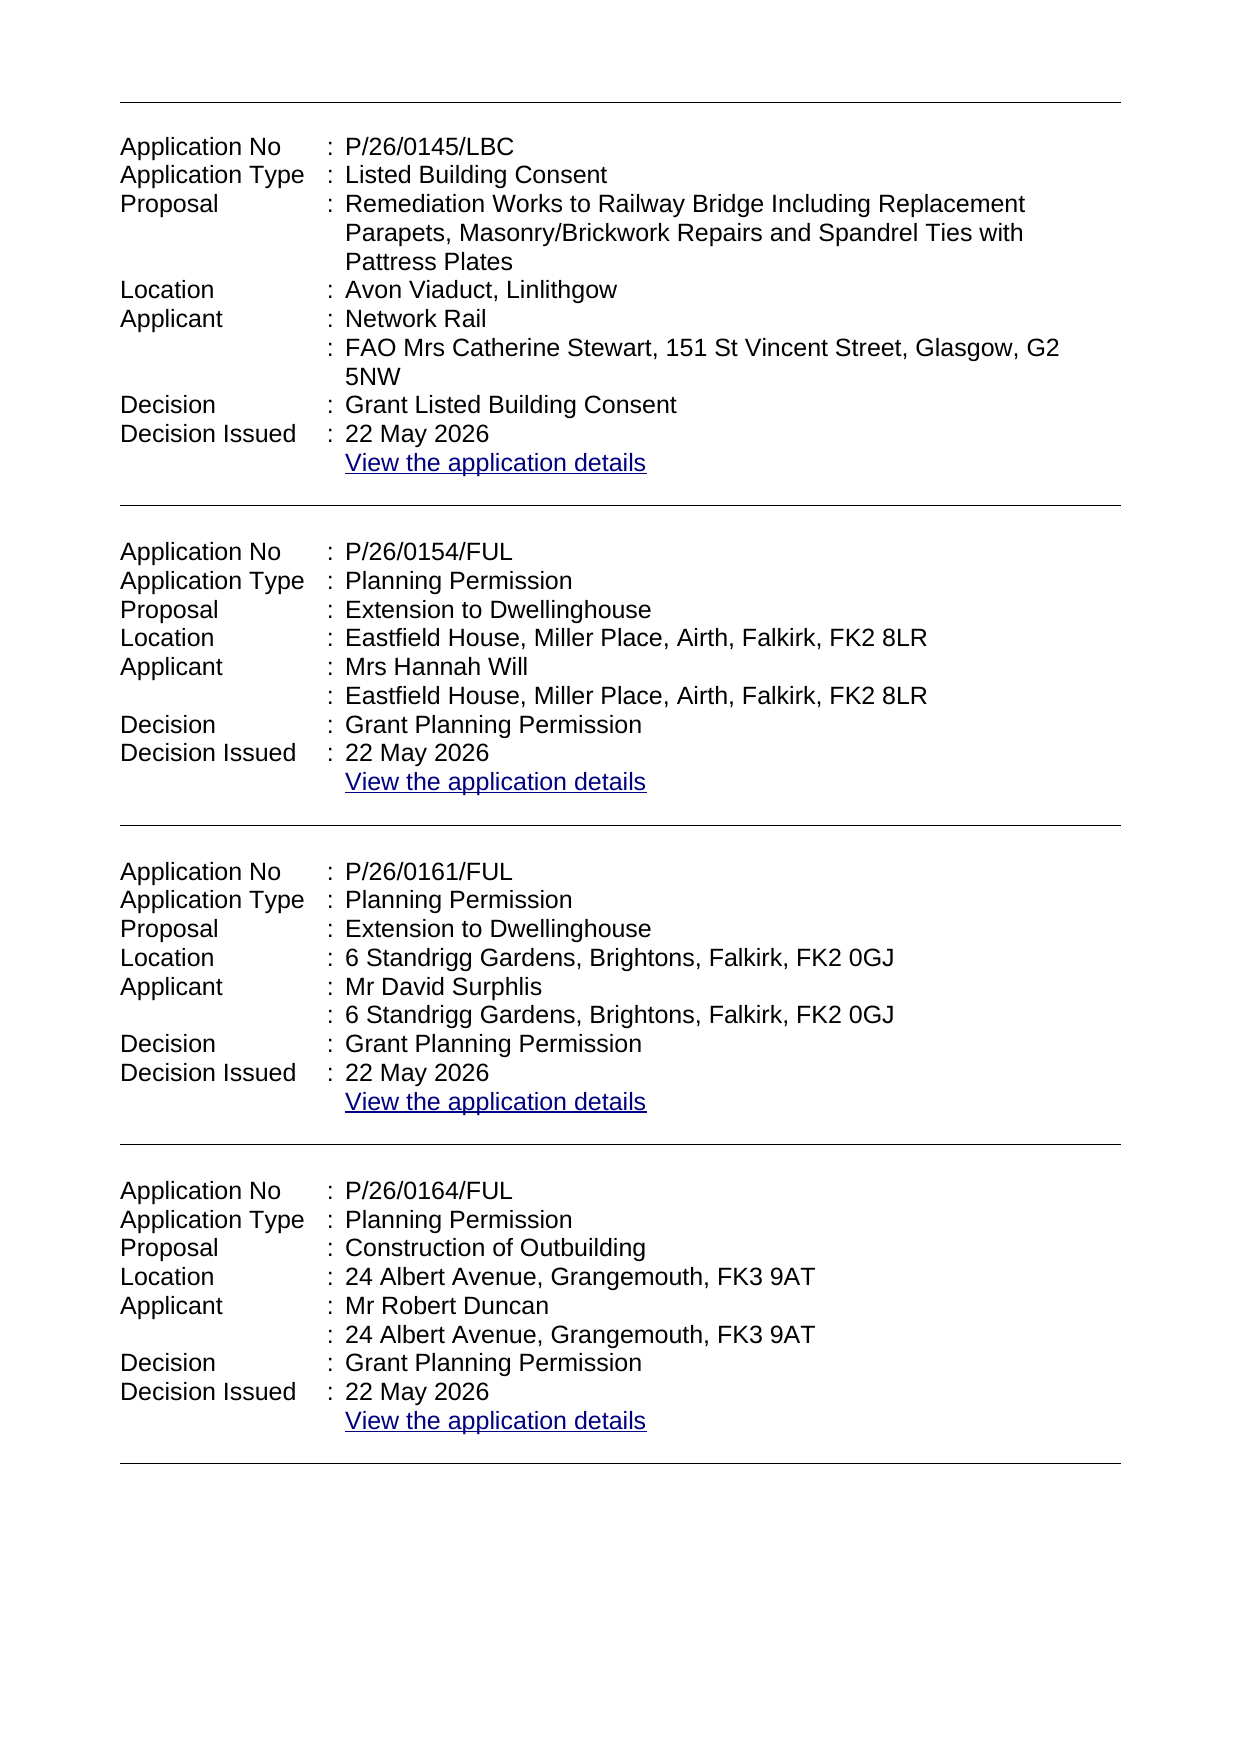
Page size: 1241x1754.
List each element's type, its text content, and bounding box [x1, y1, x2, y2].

text Application No : P/26/0145/LBC [120, 131, 1121, 160]
text Application Type : Listed Building Consent [120, 160, 1121, 189]
text Application No : P/26/0164/FUL [120, 1176, 1121, 1204]
text Pattress Plates [120, 246, 1121, 275]
text : 6 Standrigg Gardens, Brightons, Falkirk, FK2 0GJ [120, 1000, 1121, 1029]
text Proposal : Extension to Dwellinghouse [120, 594, 1121, 623]
text Application Type : Planning Permission [120, 566, 1121, 594]
text Decision Issued : 22 May 2026 [120, 1377, 1121, 1406]
text Applicant : Network Rail [120, 304, 1121, 333]
text Decision Issued : 22 May 2026 [120, 1058, 1121, 1086]
text Decision : Grant Planning Permission [120, 1348, 1121, 1377]
text View the application details [120, 1406, 1121, 1434]
text : 24 Albert Avenue, Grangemouth, FK3 9AT [120, 1319, 1121, 1348]
text Proposal : Construction of Outbuilding [120, 1233, 1121, 1262]
text Location : Avon Viaduct, Linlithgow [120, 275, 1121, 304]
text Proposal : Extension to Dwellinghouse [120, 914, 1121, 943]
text 5NW [120, 361, 1121, 390]
text Decision : Grant Listed Building Consent [120, 390, 1121, 419]
text Application Type : Planning Permission [120, 1204, 1121, 1233]
text Decision Issued : 22 May 2026 [120, 738, 1121, 767]
text Decision : Grant Planning Permission [120, 709, 1121, 738]
text Applicant : Mr Robert Duncan [120, 1291, 1121, 1319]
text Location : Eastfield House, Miller Place, Airth, Falkirk, FK2 8LR [120, 623, 1121, 652]
text View the application details [120, 1086, 1121, 1115]
text View the application details [120, 448, 1121, 476]
text Application No : P/26/0154/FUL [120, 537, 1121, 566]
text : FAO Mrs Catherine Stewart, 151 St Vincent Street, Glasgow, G2 [120, 333, 1121, 361]
text Decision : Grant Planning Permission [120, 1029, 1121, 1058]
text Proposal : Remediation Works to Railway Bridge Including Replacement [120, 189, 1121, 218]
text Applicant : Mrs Hannah Will [120, 652, 1121, 681]
text Location : 6 Standrigg Gardens, Brightons, Falkirk, FK2 0GJ [120, 943, 1121, 971]
text Application Type : Planning Permission [120, 885, 1121, 914]
text Applicant : Mr David Surphlis [120, 971, 1121, 1000]
text : Eastfield House, Miller Place, Airth, Falkirk, FK2 8LR [120, 681, 1121, 709]
text Application No : P/26/0161/FUL [120, 856, 1121, 885]
text View the application details [120, 767, 1121, 796]
text Decision Issued : 22 May 2026 [120, 419, 1121, 448]
text Parapets, Masonry/Brickwork Repairs and Spandrel Ties with [120, 218, 1121, 246]
text Location : 24 Albert Avenue, Grangemouth, FK3 9AT [120, 1262, 1121, 1291]
